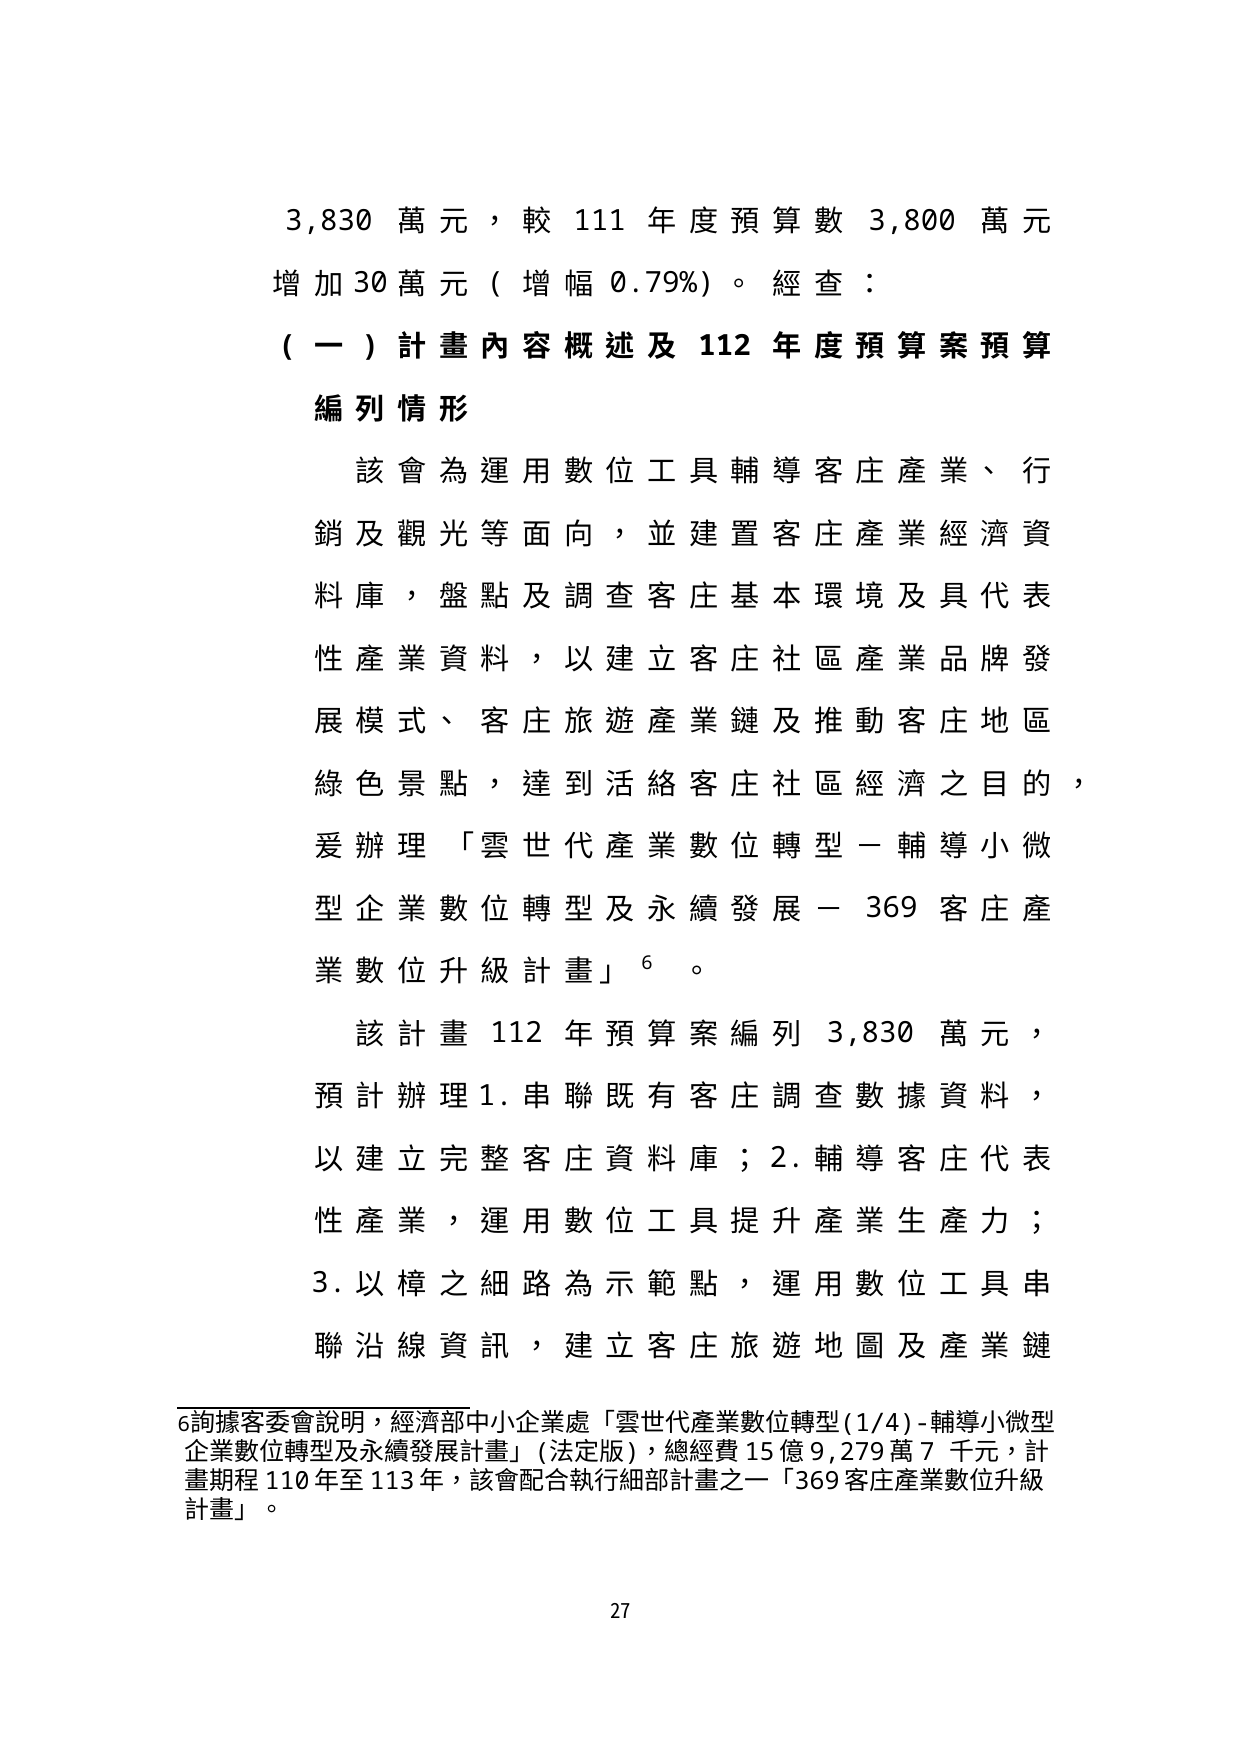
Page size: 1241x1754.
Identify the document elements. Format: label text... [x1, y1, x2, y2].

text 詢據客委會說明，經濟部中小企業處「雲世代產業數位轉型(1∕4)-輔導小微型企業數位轉型及永續發展計畫」(法定版)，總經費15億9,279萬7 千元，計畫期程110年至113年，該會配合執行細部計畫之一「369客庄產業數位升級計畫」。 [177, 1408, 1063, 1525]
text 該會為運用數位工具輔導客庄產業、行銷及觀光等面向，並建置客庄產業經濟資料庫，盤點及調查客庄基本環境及具代表性產業資料，以建立客庄社區產業品牌發展模式、客庄旅遊產業鏈及推動客庄地區綠色景點，達到活絡客庄社區經濟之目的，爰辦理「雲世代產業數位轉型－輔導小微型企業數位轉型及永續發展－369客庄產業數位升級計畫」。 [271, 427, 1058, 990]
text 3,830萬元，較111年度預算數3,800萬元增加30萬元(增幅0.79%)。經查： [242, 177, 1058, 302]
text 該計畫112年預算案編列3,830萬元，預計辦理1.串聯既有客庄調查數據資料，以建立完整客庄資料庫；2.輔導客庄代表性產業，運用數位工具提升產業生產力；3.以樟之細路為示範點，運用數位工具串聯沿線資訊，建立客庄旅遊地圖及產業鏈 [271, 990, 1058, 1365]
text (一)計畫內容概述及112年度預算案預算編列情形 [242, 302, 1058, 427]
